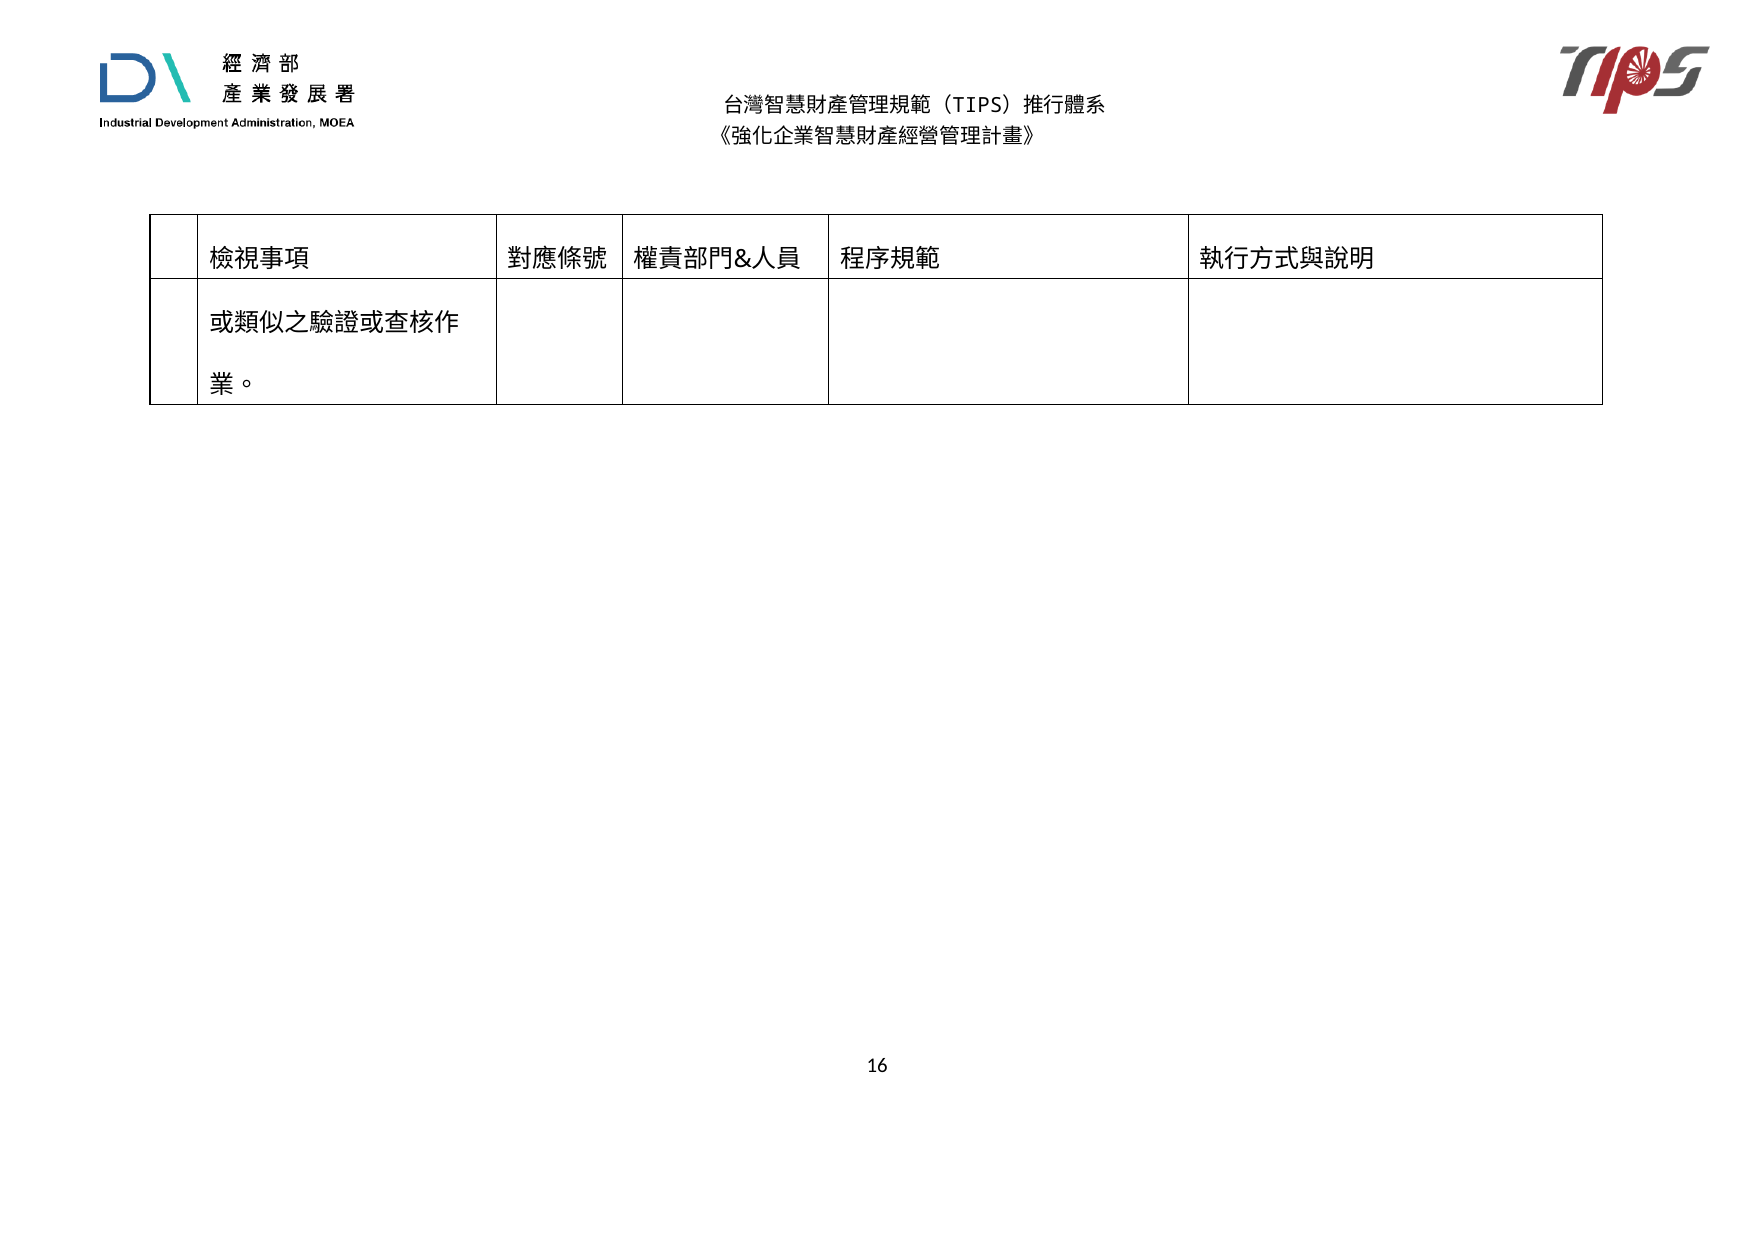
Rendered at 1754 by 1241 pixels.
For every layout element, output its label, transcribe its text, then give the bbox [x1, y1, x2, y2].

table_header 執行方式與說明 [1189, 215, 1602, 277]
table_cell 或類似之驗證或查核作業。 [198, 279, 496, 403]
table_header 對應條號 [497, 215, 622, 277]
table_header [151, 215, 197, 277]
table_cell [623, 279, 828, 403]
table_header 程序規範 [829, 215, 1188, 277]
table_header 檢視事項 [198, 215, 496, 277]
table_header 權責部門&人員 [623, 215, 828, 277]
table_cell [151, 279, 197, 403]
table_cell [1189, 279, 1602, 403]
table_cell [829, 279, 1188, 403]
table_cell [497, 279, 622, 403]
